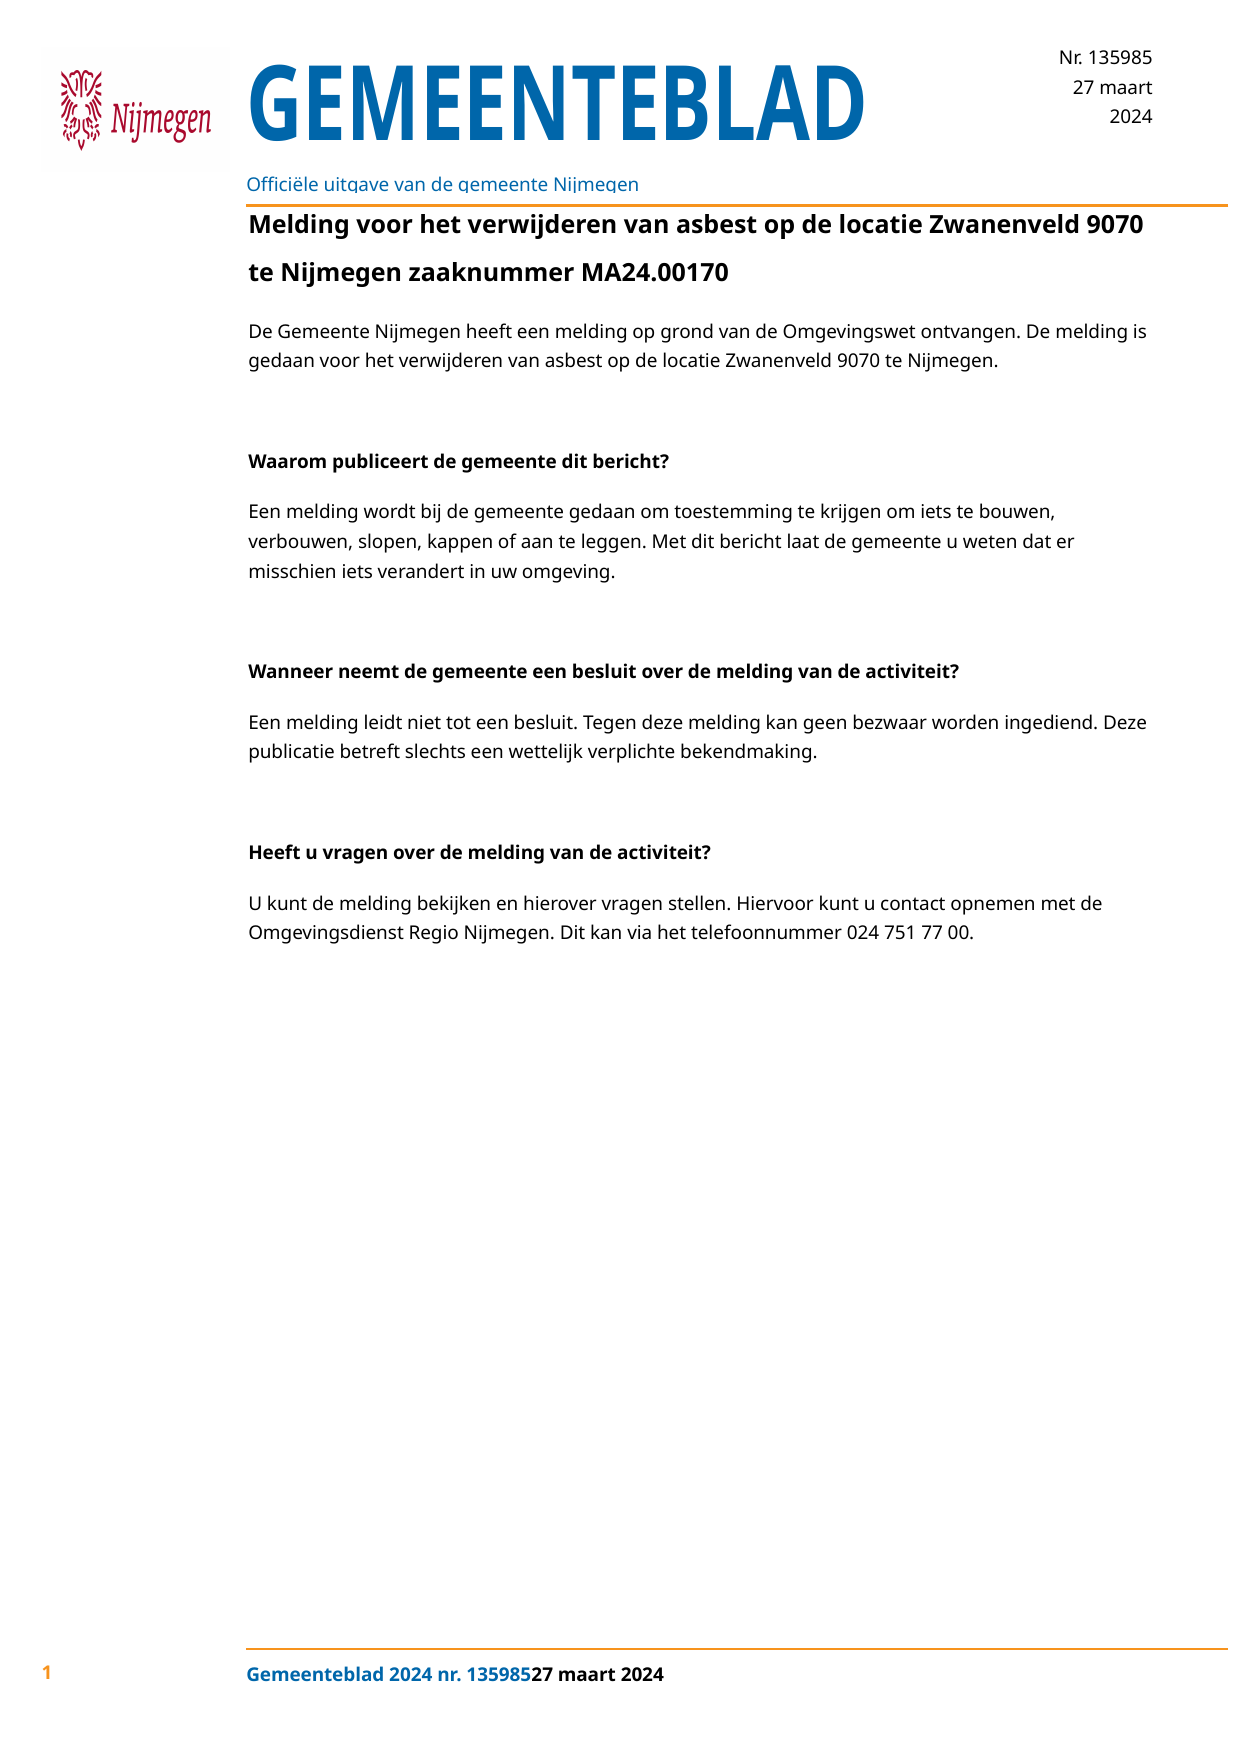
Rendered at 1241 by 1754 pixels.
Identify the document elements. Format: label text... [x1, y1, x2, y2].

text Een melding wordt bij de gemeente gedaan om toestemming te krijgen om iets te bouwen, verbouwen, slopen, kappen of aan te leggen. Met dit bericht laat de gemeente u weten dat er misschien iets verandert in uw omgeving. [248, 499, 1152, 584]
text Wanneer neemt de gemeente een besluit over de melding van de activiteit? [248, 659, 1152, 684]
text Een melding leidt niet tot een besluit. Tegen deze melding kan geen bezwaar worden ingediend. Deze publicatie betreft slechts een wettelijk verplichte bekendmaking. [248, 709, 1152, 764]
text De Gemeente Nijmegen heeft een melding op grond van de Omgevingswet ontvangen. De melding is gedaan voor het verwijderen van asbest op de locatie Zwanenveld 9070 te Nijmegen. [248, 318, 1152, 373]
text U kunt de melding bekijken en hierover vragen stellen. Hiervoor kunt u contact opnemen met de Omgevingsdienst Regio Nijmegen. Dit kan via het telefoonnummer 024 751 77 00. [248, 890, 1152, 945]
text Waarom publiceert de gemeente dit bericht? [248, 448, 1152, 474]
picture [41, 47, 231, 172]
text Heeft u vragen over de melding van de activiteit? [248, 839, 1152, 865]
text Melding voor het verwijderen van asbest op de locatie Zwanenveld 9070 te Nijmegen zaaknummer MA24.00170 [248, 207, 1152, 288]
